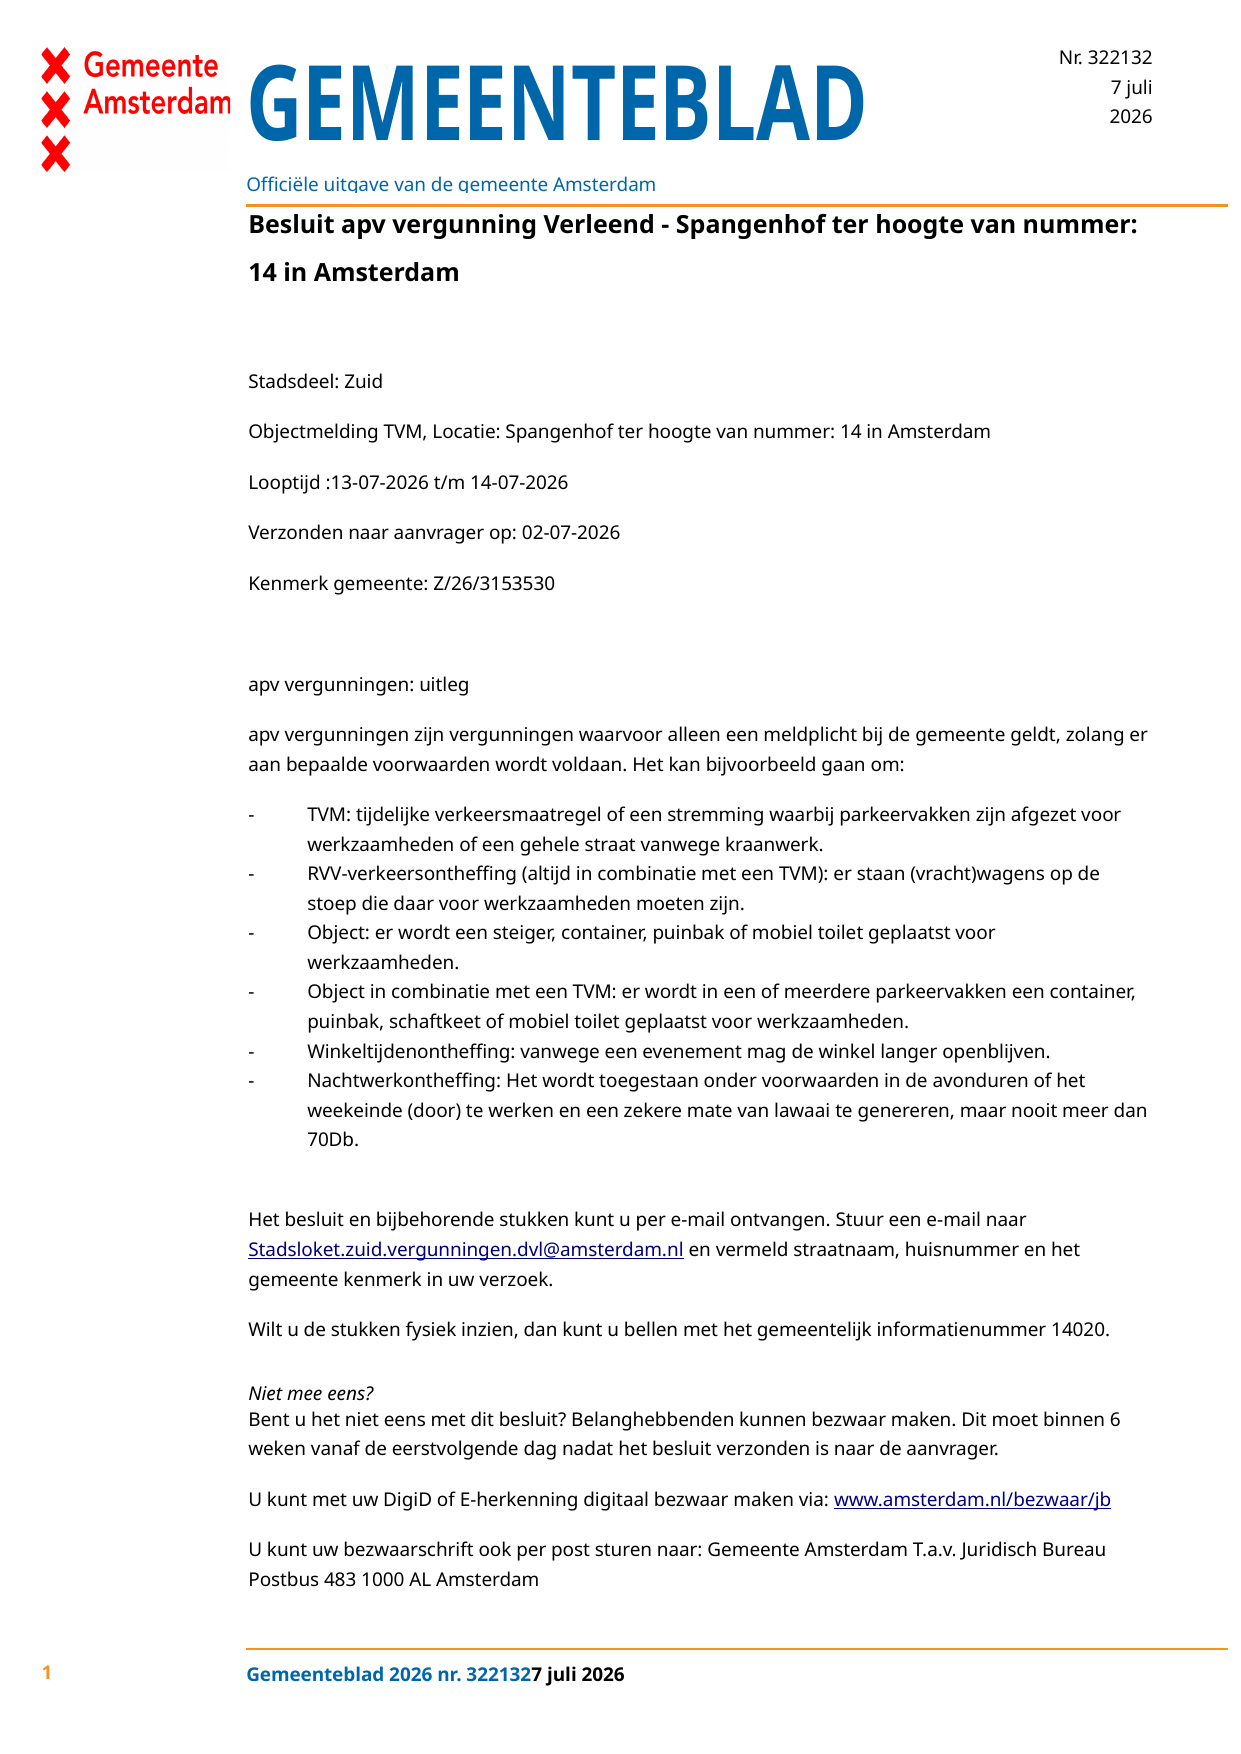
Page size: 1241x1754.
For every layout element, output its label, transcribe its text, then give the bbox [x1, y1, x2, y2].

picture [41, 47, 231, 172]
text Besluit apv vergunning Verleend - Spangenhof ter hoogte van nummer: 14 in Amsterdam [248, 207, 1152, 288]
text Bent u het niet eens met dit besluit? Belanghebbenden kunnen bezwaar maken. Dit moet binnen 6 weken vanaf de eerstvolgende dag nadat het besluit verzonden is naar de aanvrager. [248, 1406, 1152, 1461]
text Niet mee eens? [248, 1380, 1152, 1406]
text U kunt uw bezwaarschrift ook per post sturen naar: Gemeente Amsterdam T.a.v. Juridisch Bureau Postbus 483 1000 AL Amsterdam [248, 1536, 1152, 1592]
list Object: er wordt een steiger, container, puinbak of mobiel toilet geplaatst voor werkzaamheden. [248, 919, 1152, 975]
list RVV-verkeersontheffing (altijd in combinatie met een TVM): er staan (vracht)wagens op de stoep die daar voor werkzaamheden moeten zijn. [248, 860, 1152, 916]
text apv vergunningen zijn vergunningen waarvoor alleen een meldplicht bij de gemeente geldt, zolang er aan bepaalde voorwaarden wordt voldaan. Het kan bijvoorbeeld gaan om: [248, 721, 1152, 777]
text Verzonden naar aanvrager op: 02-07-2026 [248, 519, 1152, 545]
list Nachtwerkontheffing: Het wordt toegestaan onder voorwaarden in de avonduren of het weekeinde (door) te werken en een zekere mate van lawaai te genereren, maar nooit meer dan 70Db. [248, 1067, 1152, 1152]
text Wilt u de stukken fysiek inzien, dan kunt u bellen met het gemeentelijk informatienummer 14020. [248, 1316, 1152, 1342]
text Kenmerk gemeente: Z/26/3153530 [248, 570, 1152, 596]
text apv vergunningen: uitleg [248, 671, 1152, 697]
text Looptijd :13-07-2026 t/m 14-07-2026 [248, 469, 1152, 495]
text U kunt met uw DigiD of E-herkenning digitaal bezwaar maken via: www.amsterdam.nl/bezwaar/jb [248, 1486, 1152, 1512]
list TVM: tijdelijke verkeersmaatregel of een stremming waarbij parkeervakken zijn afgezet voor werkzaamheden of een gehele straat vanwege kraanwerk. [248, 801, 1152, 857]
text Het besluit en bijbehorende stukken kunt u per e-mail ontvangen. Stuur een e-mail naar Stadsloket.zuid.vergunningen.dvl@amsterdam.nl en vermeld straatnaam, huisnummer en het gemeente kenmerk in uw verzoek. [248, 1207, 1152, 1292]
list Object in combinatie met een TVM: er wordt in een of meerdere parkeervakken een container, puinbak, schaftkeet of mobiel toilet geplaatst voor werkzaamheden. [248, 979, 1152, 1034]
text Stadsdeel: Zuid [248, 368, 1152, 394]
text Objectmelding TVM, Locatie: Spangenhof ter hoogte van nummer: 14 in Amsterdam [248, 419, 1152, 444]
list Winkeltijdenontheffing: vanwege een evenement mag de winkel langer openblijven. [248, 1038, 1152, 1064]
